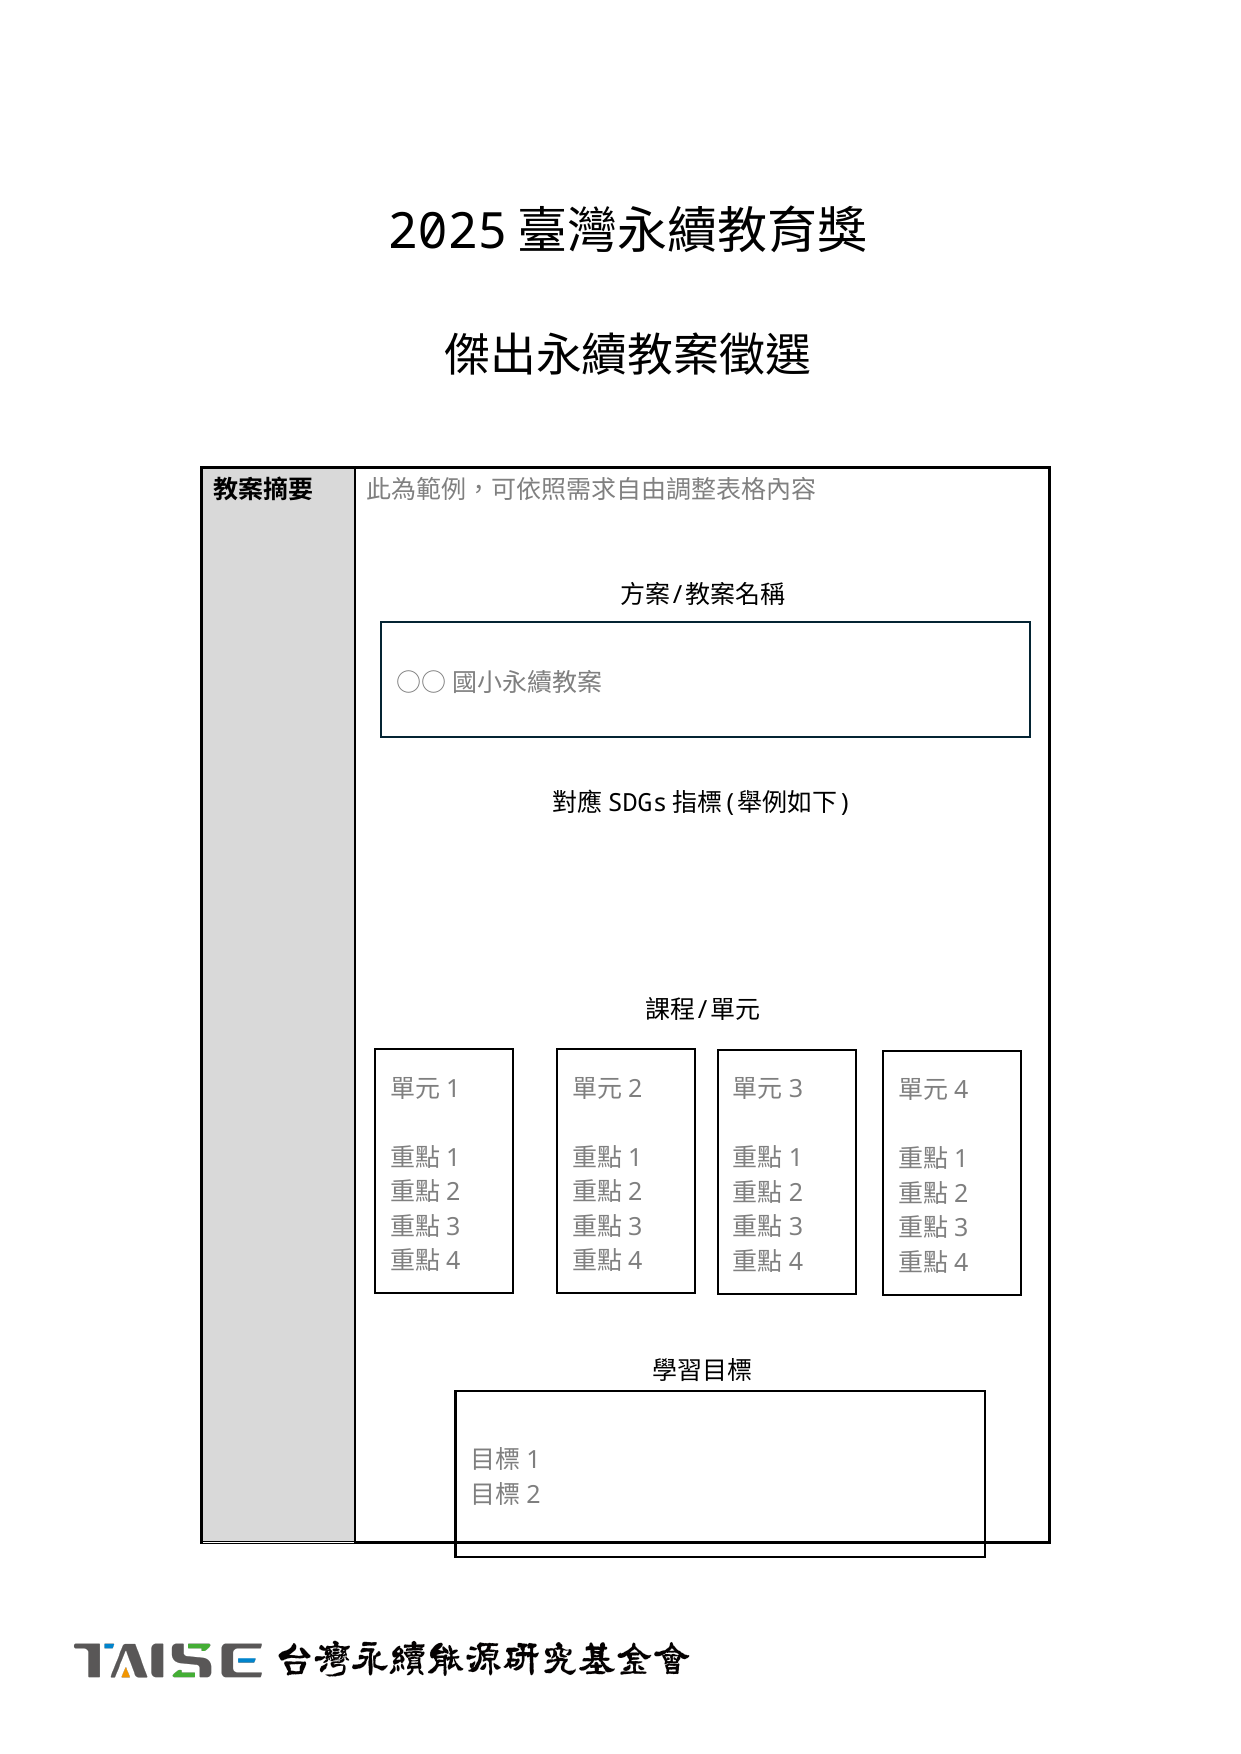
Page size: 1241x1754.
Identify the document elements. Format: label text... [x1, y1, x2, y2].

text 傑出永續教案徵選 [202, 279, 1053, 404]
table_header 此為範例，可依照需求自由調整表格內容 方案/教案名稱 對應SDGs指標(舉例如下) 課程/單元 學習目標 [356, 469, 1048, 1541]
table_header 教案摘要 [203, 469, 354, 1541]
picture [67, 1630, 695, 1682]
text 2025臺灣永續教育獎 [202, 154, 1053, 279]
